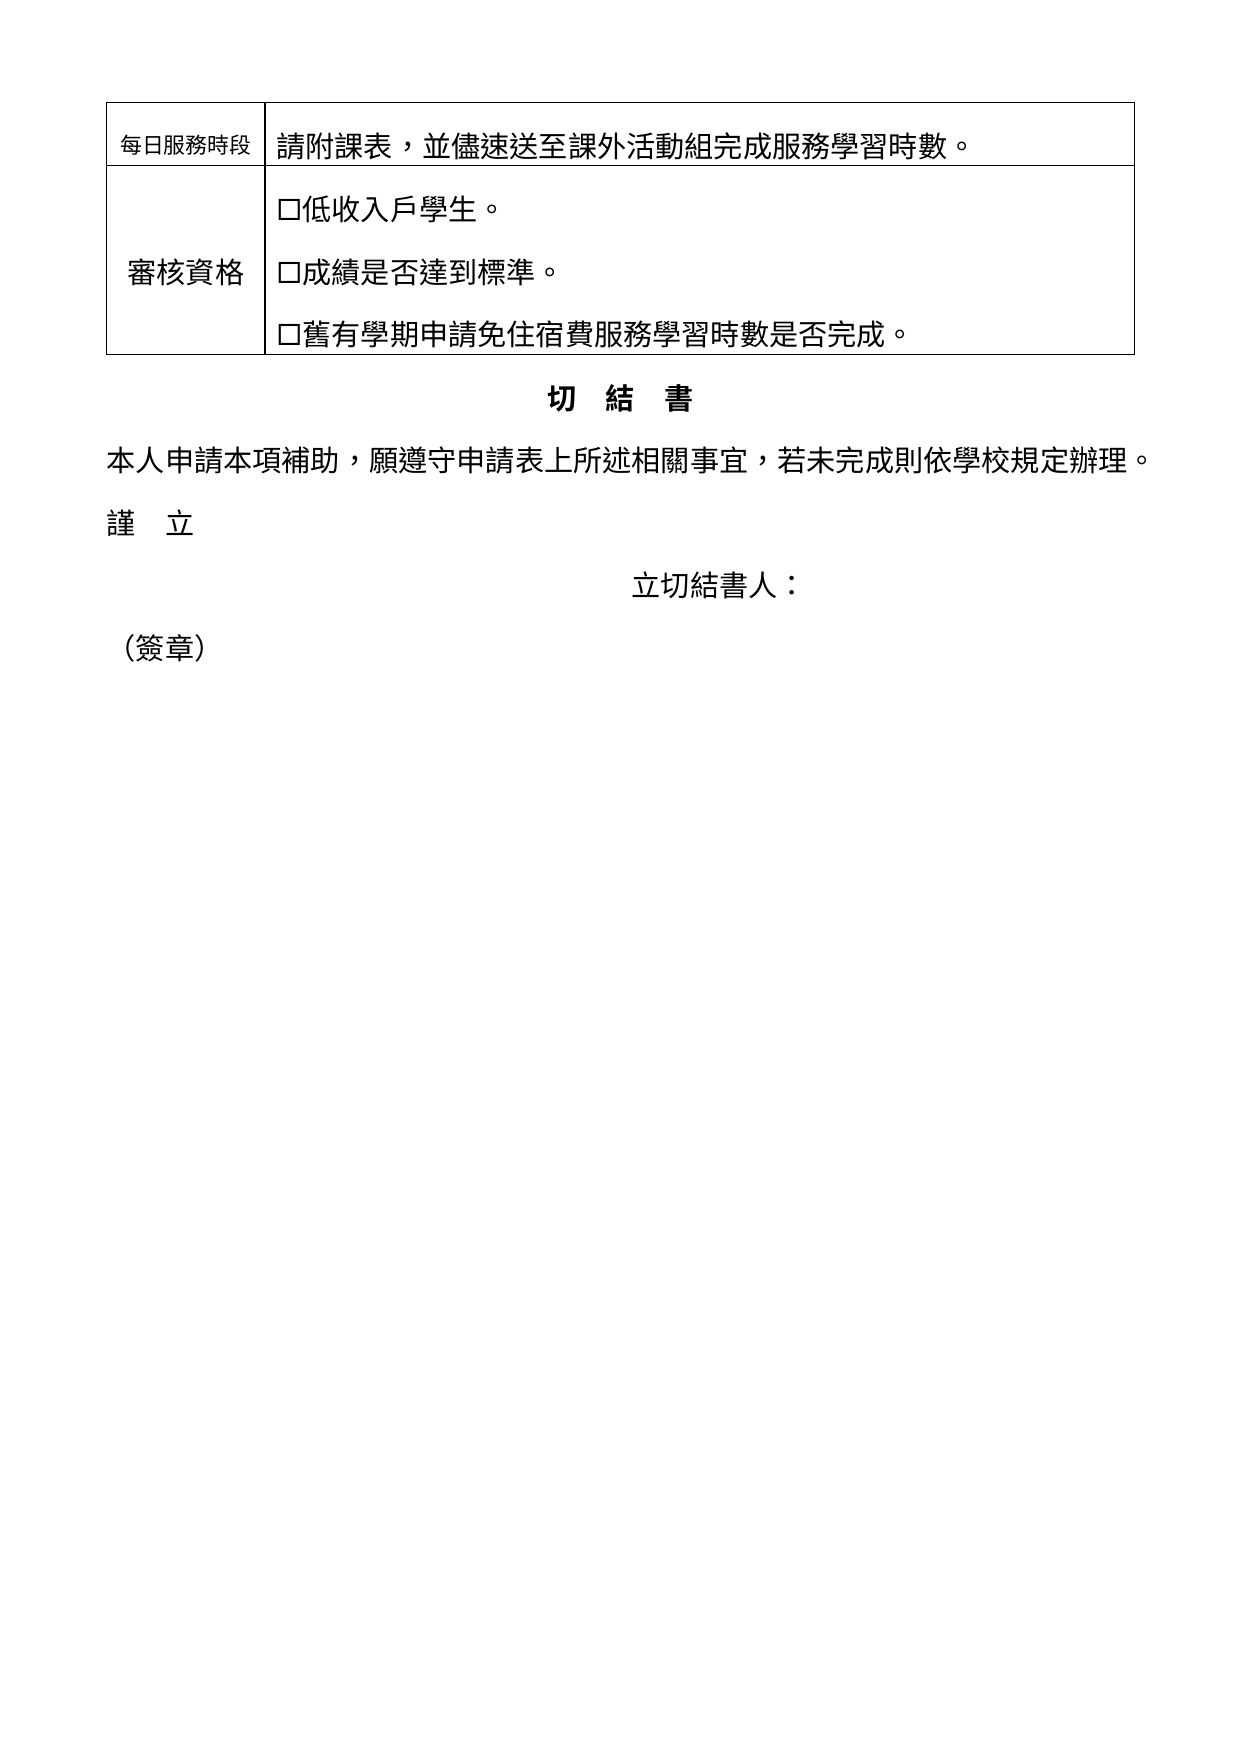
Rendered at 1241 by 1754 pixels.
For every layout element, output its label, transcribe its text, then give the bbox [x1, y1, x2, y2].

table_cell 低收入戶學生。 成績是否達到標準。 舊有學期申請免住宿費服務學習時數是否完成。 [266, 166, 1134, 354]
text 切 結 書 [106, 355, 1134, 417]
text 本人申請本項補助，願遵守申請表上所述相關事宜，若未完成則依學校規定辦理。 [106, 417, 1134, 480]
table_cell 審核資格 [107, 166, 264, 354]
table_cell 請附課表，並儘速送至課外活動組完成服務學習時數。 [266, 103, 1134, 165]
text 謹 立 [106, 480, 1134, 542]
text 立切結書人： （簽章） [106, 542, 1134, 667]
table_cell 每日服務時段 [107, 103, 264, 165]
